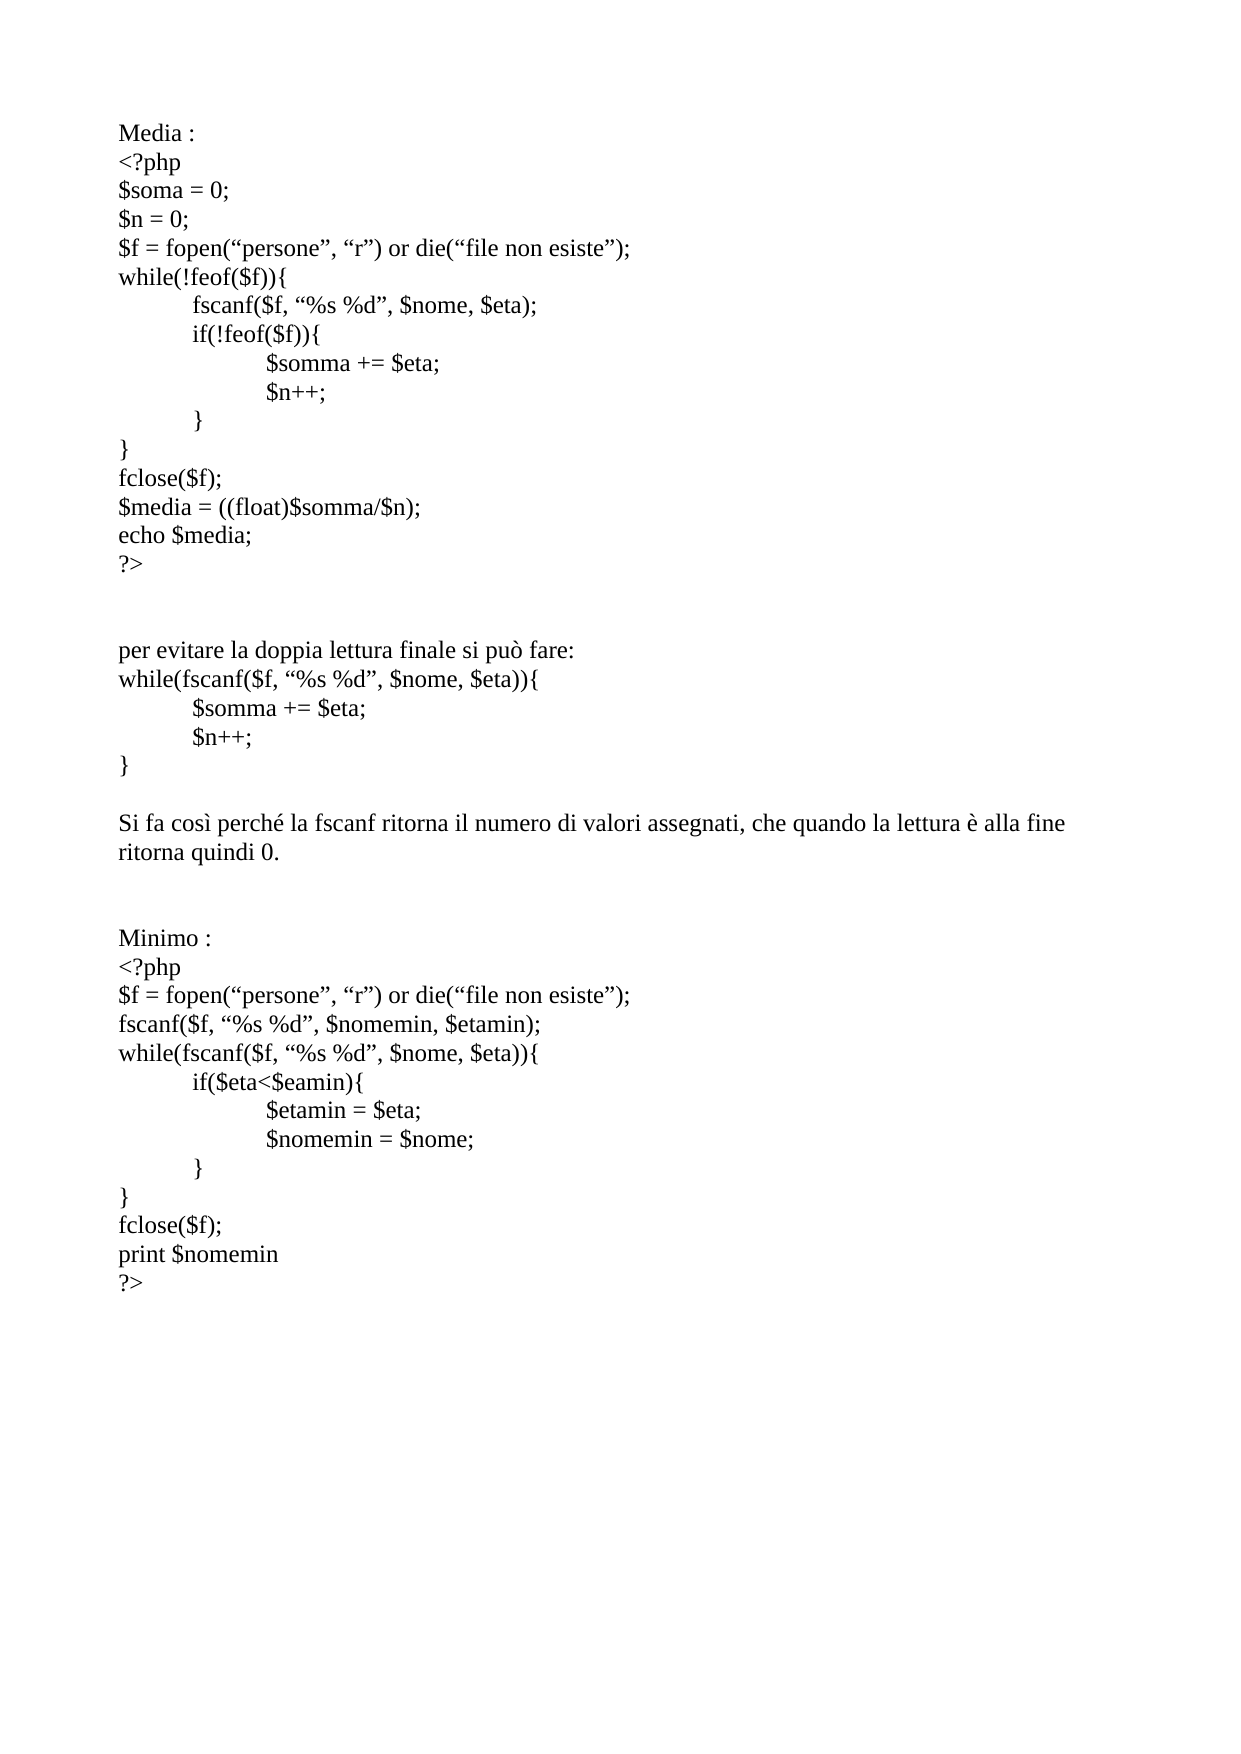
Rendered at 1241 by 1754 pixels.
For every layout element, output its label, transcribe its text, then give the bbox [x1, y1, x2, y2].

text $media = ((float)$somma/$n); [118, 492, 1122, 521]
text } [118, 434, 1122, 463]
text if($eta<$eamin){ [118, 1067, 1122, 1096]
text } [118, 1153, 1122, 1182]
text Si fa così perché la fscanf ritorna il numero di valori assegnati, che quando la lettura è alla fine ritorna quindi 0. [118, 808, 1122, 866]
text } [118, 751, 1122, 779]
text $soma = 0; [118, 176, 1122, 204]
text $n++; [118, 722, 1122, 751]
text print $nomemin [118, 1239, 1122, 1268]
text echo $media; [118, 521, 1122, 549]
text $n++; [118, 377, 1122, 406]
text $n = 0; [118, 204, 1122, 233]
text $somma += $eta; [118, 348, 1122, 377]
text Media : [118, 118, 1122, 147]
text while(!feof($f)){ [118, 262, 1122, 291]
text fclose($f); [118, 1211, 1122, 1239]
text if(!feof($f)){ [118, 319, 1122, 348]
text } [118, 1182, 1122, 1211]
text while(fscanf($f, “%s %d”, $nome, $eta)){ [118, 664, 1122, 693]
text $nomemin = $nome; [118, 1124, 1122, 1153]
text $f = fopen(“persone”, “r”) or die(“file non esiste”); [118, 233, 1122, 262]
text $somma += $eta; [118, 693, 1122, 722]
text while(fscanf($f, “%s %d”, $nome, $eta)){ [118, 1038, 1122, 1067]
text } [118, 406, 1122, 434]
text per evitare la doppia lettura finale si può fare: [118, 636, 1122, 664]
text ?> [118, 1268, 1122, 1297]
text ?> [118, 549, 1122, 578]
text fclose($f); [118, 463, 1122, 492]
text fscanf($f, “%s %d”, $nome, $eta); [118, 291, 1122, 319]
text $f = fopen(“persone”, “r”) or die(“file non esiste”); [118, 981, 1122, 1009]
text $etamin = $eta; [118, 1096, 1122, 1124]
text <?php [118, 147, 1122, 176]
text <?php [118, 952, 1122, 981]
text Minimo : [118, 923, 1122, 952]
text fscanf($f, “%s %d”, $nomemin, $etamin); [118, 1009, 1122, 1038]
